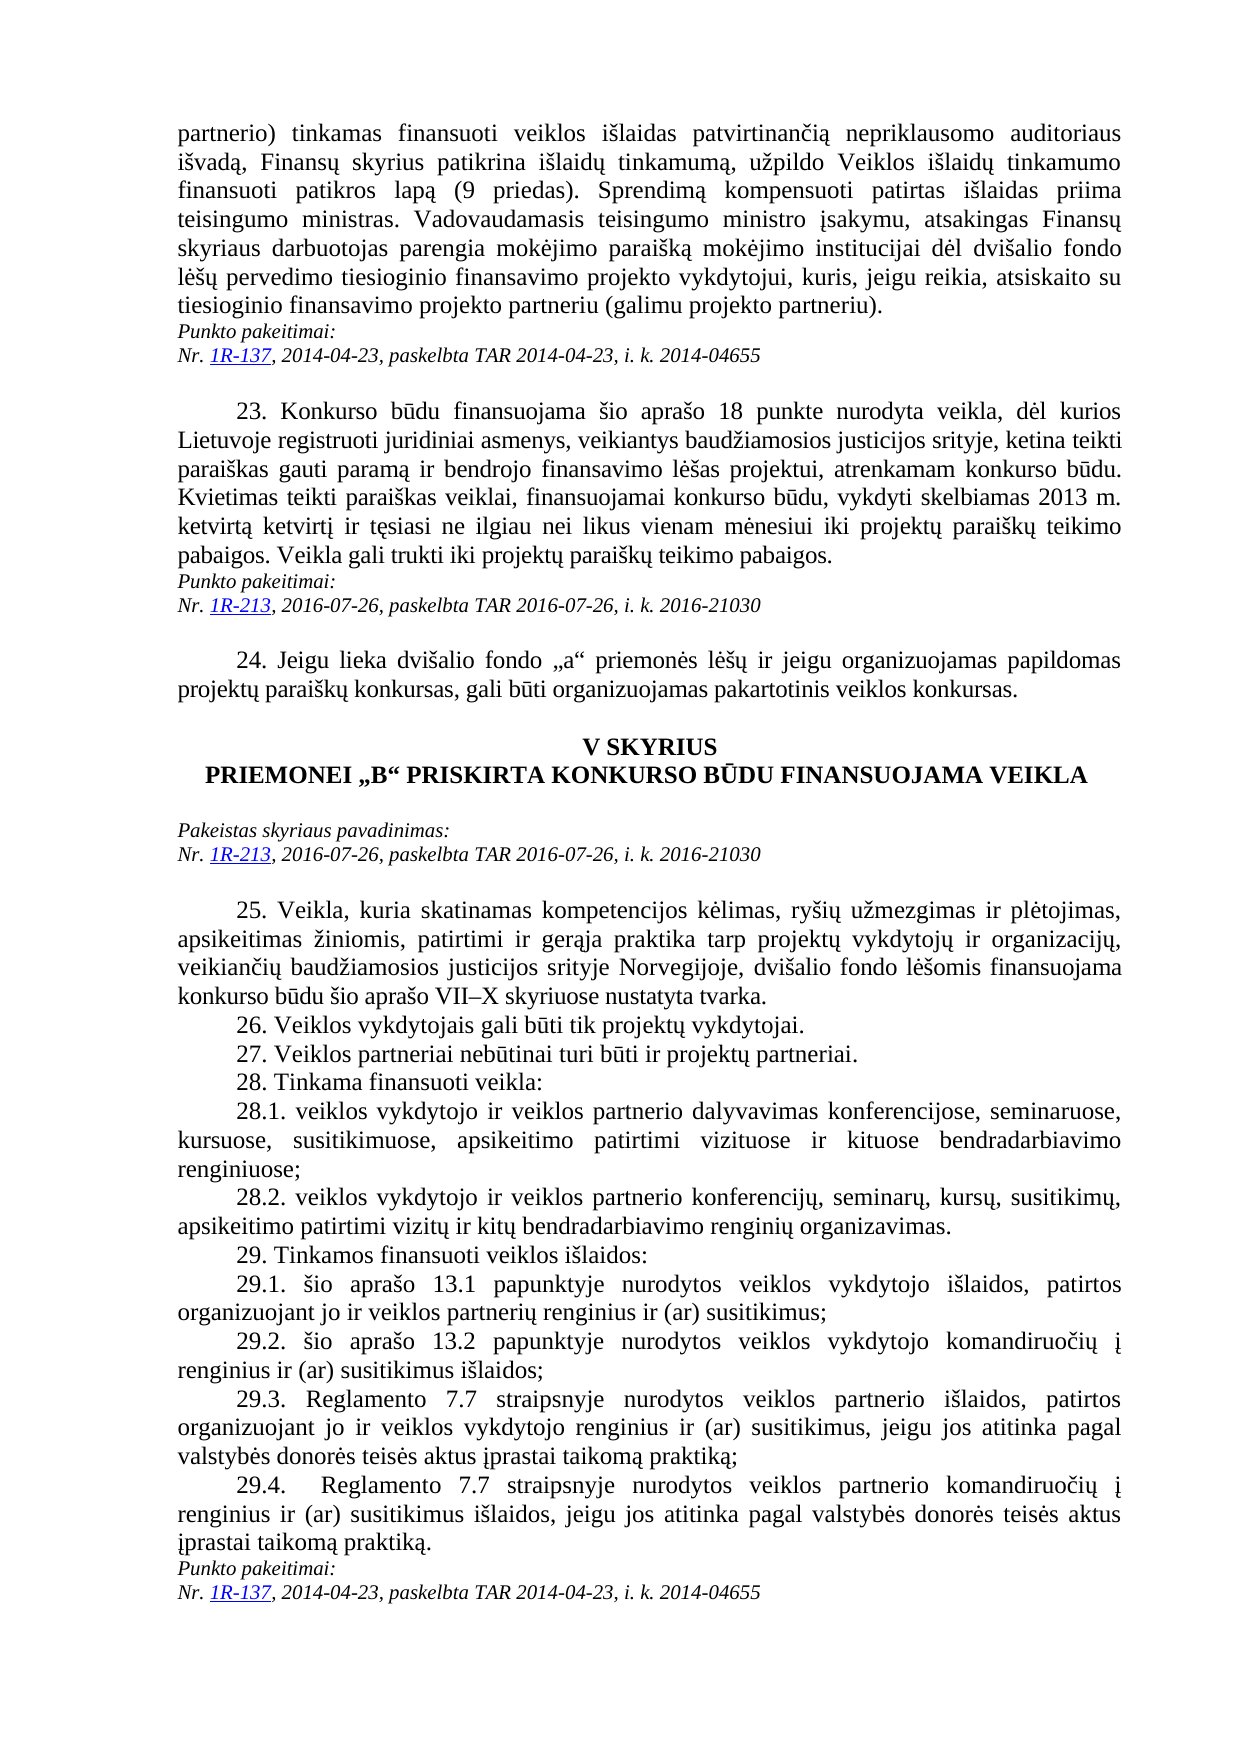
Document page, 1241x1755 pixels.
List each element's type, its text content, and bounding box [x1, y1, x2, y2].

text Punkto pakeitimai: [177, 569, 1122, 593]
text partnerio) tinkamas finansuoti veiklos išlaidas patvirtinančią nepriklausomo auditoriaus išvadą, Finansų skyrius patikrina išlaidų tinkamumą, užpildo Veiklos išlaidų tinkamumo finansuoti patikros lapą (9 priedas). Sprendimą kompensuoti patirtas išlaidas priima teisingumo ministras. Vadovaudamasis teisingumo ministro įsakymu, atsakingas Finansų skyriaus darbuotojas parengia mokėjimo paraišką mokėjimo institucijai dėl dvišalio fondo lėšų pervedimo tiesioginio finansavimo projekto vykdytojui, kuris, jeigu reikia, atsiskaito su tiesioginio finansavimo projekto partneriu (galimu projekto partneriu). [177, 118, 1122, 319]
text V SKYRIUS PRIEMONEI „B“ PRISKIRTA KONKURSO BŪDU FINANSUOJAMA VEIKLA [177, 732, 1122, 789]
text 28.2. veiklos vykdytojo ir veiklos partnerio konferencijų, seminarų, kursų, susitikimų, apsikeitimo patirtimi vizitų ir kitų bendradarbiavimo renginių organizavimas. [177, 1182, 1122, 1240]
text 29.4. Reglamento 7.7 straipsnyje nurodytos veiklos partnerio komandiruočių į renginius ir (ar) susitikimus išlaidos, jeigu jos atitinka pagal valstybės donorės teisės aktus įprastai taikomą praktiką. [177, 1470, 1122, 1556]
text Nr. 1R-213, 2016-07-26, paskelbta TAR 2016-07-26, i. k. 2016-21030 [177, 842, 1122, 866]
text 29.2. šio aprašo 13.2 papunktyje nurodytos veiklos vykdytojo komandiruočių į renginius ir (ar) susitikimus išlaidos; [177, 1326, 1122, 1384]
text 28. Tinkama finansuoti veikla: [177, 1067, 1122, 1096]
text Punkto pakeitimai: [177, 1556, 1122, 1580]
text Nr. 1R-137, 2014-04-23, paskelbta TAR 2014-04-23, i. k. 2014-04655 [177, 1580, 1122, 1604]
text Nr. 1R-213, 2016-07-26, paskelbta TAR 2016-07-26, i. k. 2016-21030 [177, 593, 1122, 617]
text 27. Veiklos partneriai nebūtinai turi būti ir projektų partneriai. [177, 1039, 1122, 1067]
text 29.1. šio aprašo 13.1 papunktyje nurodytos veiklos vykdytojo išlaidos, patirtos organizuojant jo ir veiklos partnerių renginius ir (ar) susitikimus; [177, 1269, 1122, 1326]
text Punkto pakeitimai: [177, 319, 1122, 343]
text 24. Jeigu lieka dvišalio fondo „a“ priemonės lėšų ir jeigu organizuojamas papildomas projektų paraiškų konkursas, gali būti organizuojamas pakartotinis veiklos konkursas. [177, 646, 1122, 703]
text Pakeistas skyriaus pavadinimas: [177, 818, 1122, 842]
text 29. Tinkamos finansuoti veiklos išlaidos: [236, 1240, 1122, 1269]
text 28.1. veiklos vykdytojo ir veiklos partnerio dalyvavimas konferencijose, seminaruose, kursuose, susitikimuose, apsikeitimo patirtimi vizituose ir kituose bendradarbiavimo renginiuose; [177, 1096, 1122, 1182]
text Nr. 1R-137, 2014-04-23, paskelbta TAR 2014-04-23, i. k. 2014-04655 [177, 343, 1122, 367]
text 29.3. Reglamento 7.7 straipsnyje nurodytos veiklos partnerio išlaidos, patirtos organizuojant jo ir veiklos vykdytojo renginius ir (ar) susitikimus, jeigu jos atitinka pagal valstybės donorės teisės aktus įprastai taikomą praktiką; [177, 1384, 1122, 1470]
text 26. Veiklos vykdytojais gali būti tik projektų vykdytojai. [177, 1010, 1122, 1039]
text 23. Konkurso būdu finansuojama šio aprašo 18 punkte nurodyta veikla, dėl kurios Lietuvoje registruoti juridiniai asmenys, veikiantys baudžiamosios justicijos srityje, ketina teikti paraiškas gauti paramą ir bendrojo finansavimo lėšas projektui, atrenkamam konkurso būdu. Kvietimas teikti paraiškas veiklai, finansuojamai konkurso būdu, vykdyti skelbiamas 2013 m. ketvirtą ketvirtį ir tęsiasi ne ilgiau nei likus vienam mėnesiui iki projektų paraiškų teikimo pabaigos. Veikla gali trukti iki projektų paraiškų teikimo pabaigos. [177, 396, 1122, 569]
text 25. Veikla, kuria skatinamas kompetencijos kėlimas, ryšių užmezgimas ir plėtojimas, apsikeitimas žiniomis, patirtimi ir gerąja praktika tarp projektų vykdytojų ir organizacijų, veikiančių baudžiamosios justicijos srityje Norvegijoje, dvišalio fondo lėšomis finansuojama konkurso būdu šio aprašo VII–X skyriuose nustatyta tvarka. [177, 895, 1122, 1010]
